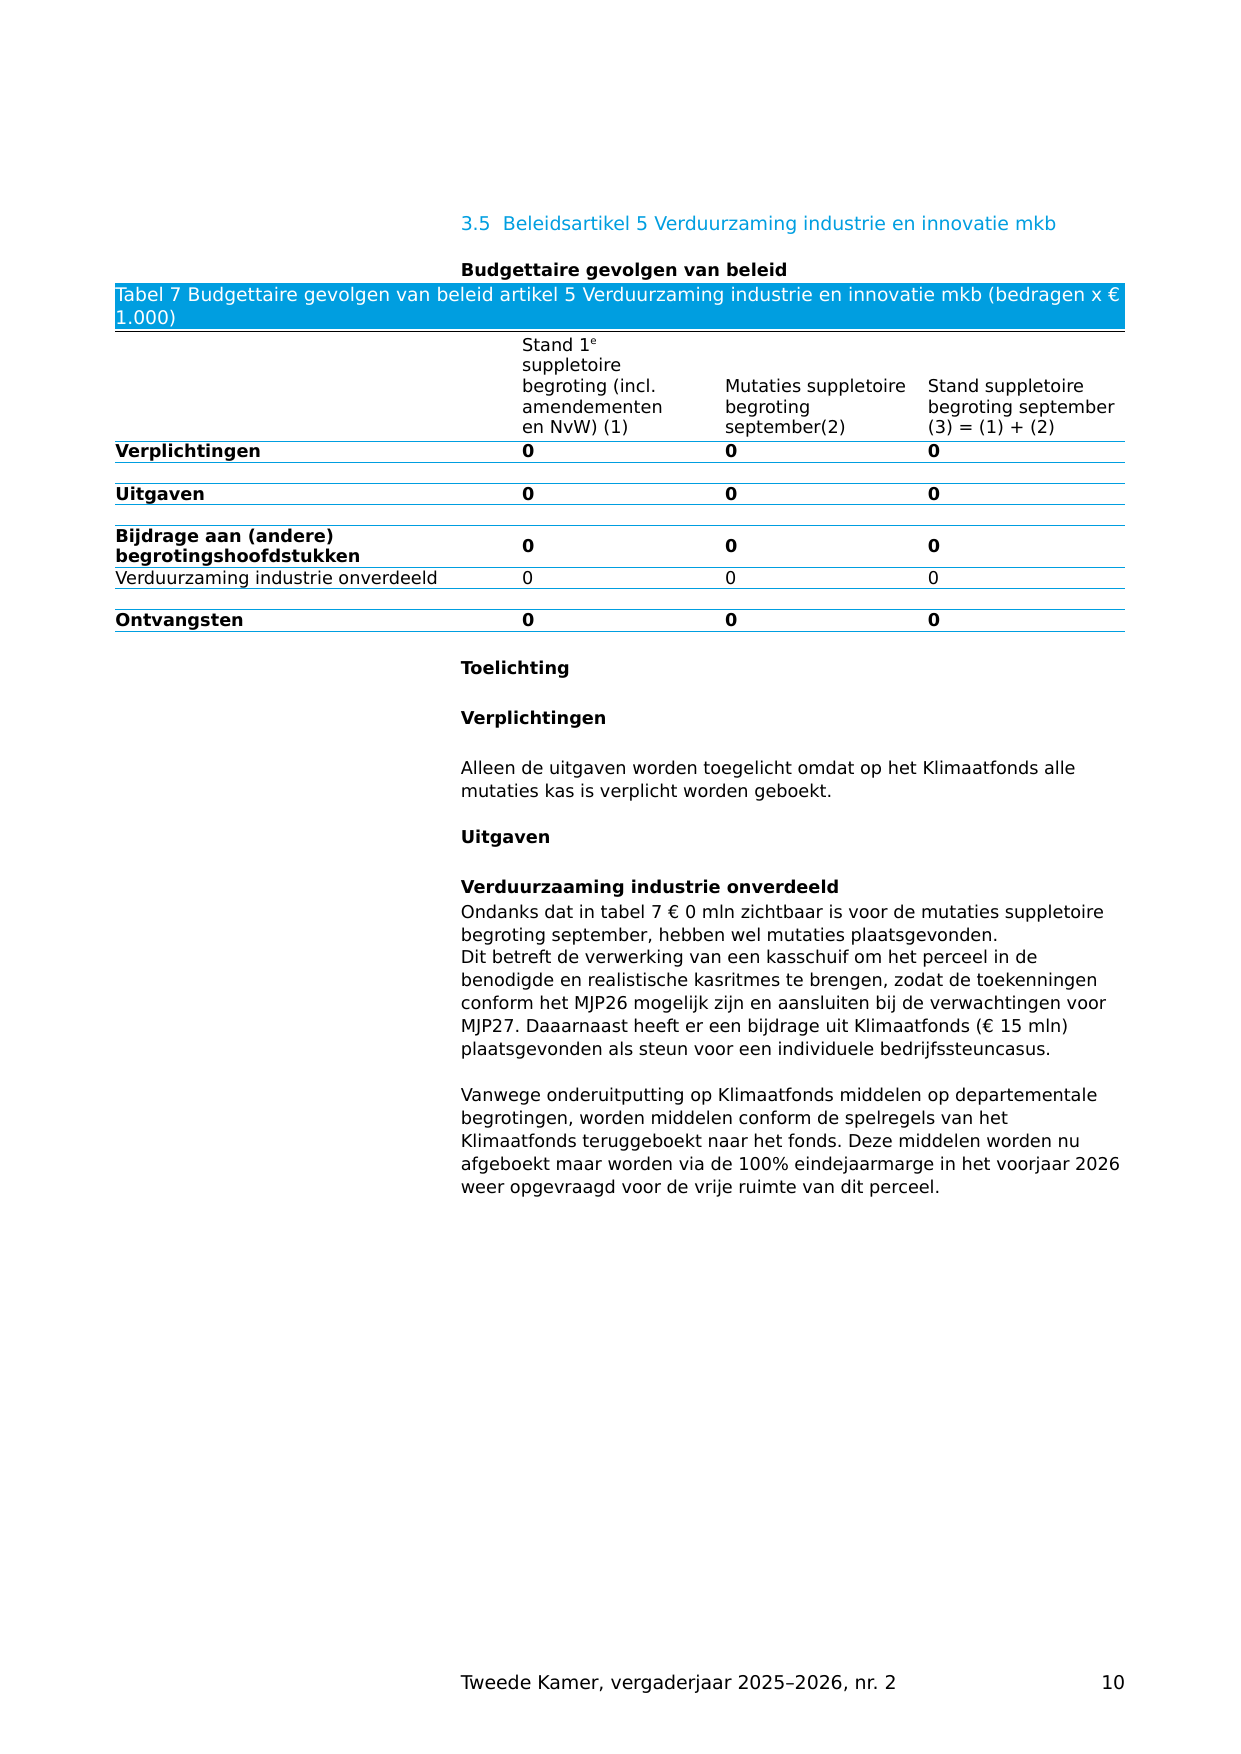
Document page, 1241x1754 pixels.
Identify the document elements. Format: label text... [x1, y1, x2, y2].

text Verplichtingen [461, 706, 1125, 729]
table_cell [519, 589, 722, 609]
text Verduurzaaming industrie onverdeeld [461, 875, 1125, 898]
text Uitgaven [461, 825, 1125, 848]
table_cell [115, 332, 519, 441]
table_cell [115, 463, 519, 483]
text Budgettaire gevolgen van beleid [461, 258, 1125, 281]
title 3.5 Beleidsartikel 5 Verduurzaming industrie en innovatie mkb [461, 213, 1125, 235]
text Alleen de uitgaven worden toegelicht omdat op het Klimaatfonds alle mutaties kas is verplicht worden geboekt. [461, 756, 1125, 802]
table_cell [519, 505, 722, 525]
table_cell [722, 589, 925, 609]
table_cell Bijdrage aan (andere) begrotingshoofdstukken [115, 526, 519, 567]
text Toelichting [461, 656, 1125, 679]
table_cell 0 [519, 442, 722, 462]
table_cell [722, 463, 925, 483]
table_cell 0 [519, 484, 722, 504]
table_cell [519, 463, 722, 483]
table_cell [925, 463, 1125, 483]
table_cell Ontvangsten [115, 610, 519, 631]
table_cell Stand 1e suppletoire begroting (incl. amendementen en NvW) (1) [519, 332, 722, 441]
table_cell 0 [722, 526, 925, 567]
table_cell Stand suppletoire begroting september (3) = (1) + (2) [925, 332, 1125, 441]
table_cell [722, 505, 925, 525]
table_cell 0 [722, 484, 925, 504]
table_cell 0 [925, 568, 1125, 588]
table_cell [925, 589, 1125, 609]
table_cell 0 [519, 610, 722, 631]
table_cell 0 [925, 484, 1125, 504]
table_cell 0 [722, 610, 925, 631]
text Ondanks dat in tabel 7 € 0 mln zichtbaar is voor de mutaties suppletoire begroting september, hebben wel mutaties plaatsgevonden. Dit betreft de verwerking van een kasschuif om het perceel in de benodigde en realistische kasritmes te brengen, zodat de toekenningen conform het MJP26 mogelijk zijn en aansluiten bij de verwachtingen voor MJP27. Daaarnaast heeft er een bijdrage uit Klimaatfonds (€ 15 mln) plaatsgevonden als steun voor een individuele bedrijfssteuncasus. [461, 900, 1125, 1060]
table_cell 0 [722, 442, 925, 462]
table_cell Verplichtingen [115, 442, 519, 462]
table_cell Uitgaven [115, 484, 519, 504]
table_cell 0 [925, 526, 1125, 567]
table_cell 0 [519, 568, 722, 588]
table_cell 0 [925, 442, 1125, 462]
table_cell [925, 505, 1125, 525]
table_cell [115, 589, 519, 609]
table_cell Mutaties suppletoire begroting september(2) [722, 332, 925, 441]
text Vanwege onderuitputting op Klimaatfonds middelen op departementale begrotingen, worden middelen conform de spelregels van het Klimaatfonds teruggeboekt naar het fonds. Deze middelen worden nu afgeboekt maar worden via de 100% eindejaarmarge in het voorjaar 2026 weer opgevraagd voor de vrije ruimte van dit perceel. [461, 1083, 1125, 1198]
table_cell 0 [925, 610, 1125, 631]
table_cell 0 [722, 568, 925, 588]
table_cell 0 [519, 526, 722, 567]
table_cell Verduurzaming industrie onverdeeld [115, 568, 519, 588]
table_cell [115, 505, 519, 525]
